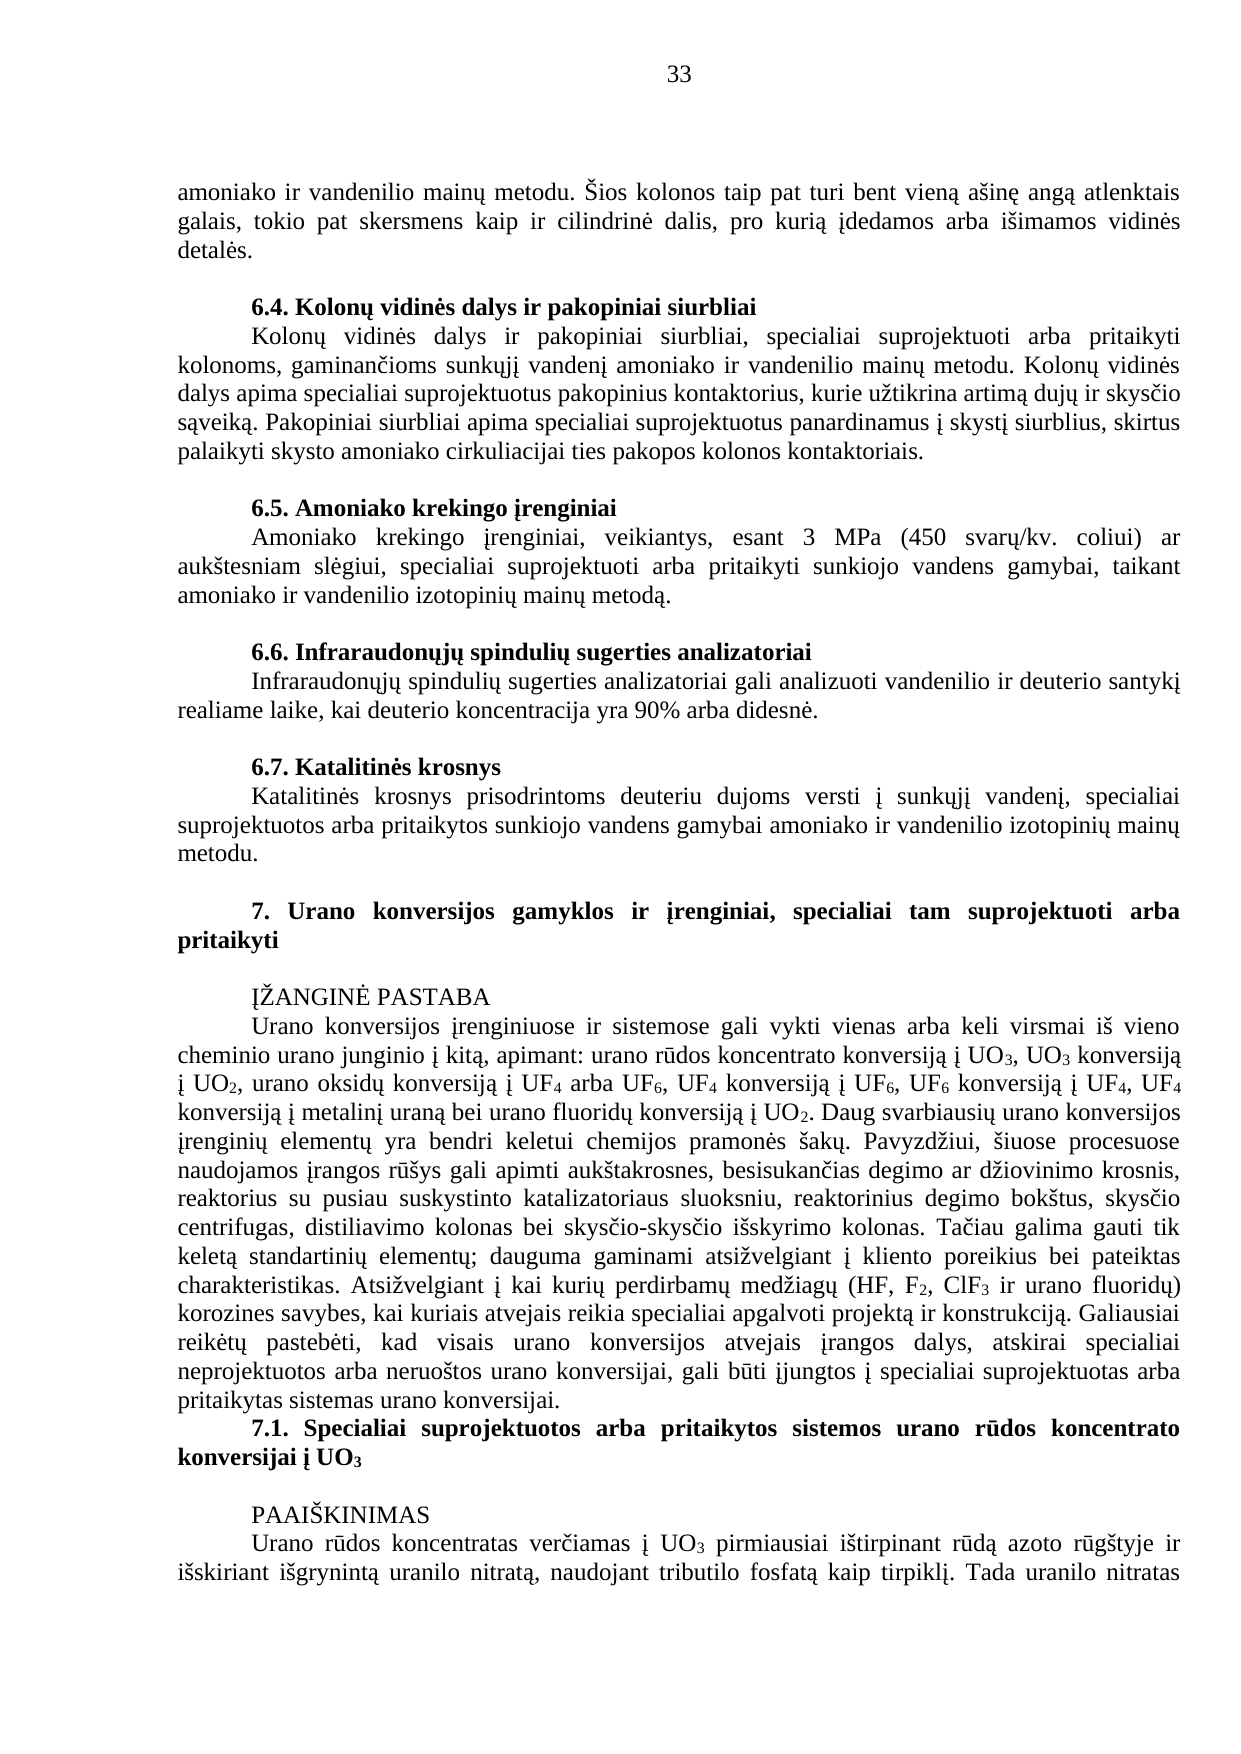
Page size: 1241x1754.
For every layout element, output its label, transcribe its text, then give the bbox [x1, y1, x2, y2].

text amoniako ir vandenilio mainų metodu. Šios kolonos taip pat turi bent vieną ašinę angą atlenktais galais, tokio pat skersmens kaip ir cilindrinė dalis, pro kurią įdedamos arba išimamos vidinės detalės. [177, 177, 1181, 263]
text 7. Urano konversijos gamyklos ir įrenginiai, specialiai tam suprojektuoti arba pritaikyti [177, 896, 1181, 953]
text Urano konversijos įrenginiuose ir sistemose gali vykti vienas arba keli virsmai iš vieno cheminio urano junginio į kitą, apimant: urano rūdos koncentrato konversiją į UO3, UO3 konversiją į UO2, urano oksidų konversiją į UF4 arba UF6, UF4 konversiją į UF6, UF6 konversiją į UF4, UF4 konversiją į metalinį uraną bei urano fluoridų konversiją į UO2. Daug svarbiausių urano konversijos įrenginių elementų yra bendri keletui chemijos pramonės šakų. Pavyzdžiui, šiuose procesuose naudojamos įrangos rūšys gali apimti aukštakrosnes, besisukančias degimo ar džiovinimo krosnis, reaktorius su pusiau suskystinto katalizatoriaus sluoksniu, reaktorinius degimo bokštus, skysčio centrifugas, distiliavimo kolonas bei skysčio-skysčio išskyrimo kolonas. Tačiau galima gauti tik keletą standartinių elementų; dauguma gaminami atsižvelgiant į kliento poreikius bei pateiktas charakteristikas. Atsižvelgiant į kai kurių perdirbamų medžiagų (HF, F2, ClF3 ir urano fluoridų) korozines savybes, kai kuriais atvejais reikia specialiai apgalvoti projektą ir konstrukciją. Galiausiai reikėtų pastebėti, kad visais urano konversijos atvejais įrangos dalys, atskirai specialiai neprojektuotos arba neruoštos urano konversijai, gali būti įjungtos į specialiai suprojektuotas arba pritaikytas sistemas urano konversijai. [177, 1011, 1181, 1413]
text 6.4. Kolonų vidinės dalys ir pakopiniai siurbliai [177, 292, 1181, 321]
text 6.6. Infraraudonųjų spindulių sugerties analizatoriai [177, 637, 1181, 666]
text ĮŽANGINĖ PASTABA [177, 982, 1181, 1011]
text 7.1. Specialiai suprojektuotos arba pritaikytos sistemos urano rūdos koncentrato konversijai į UO3 [177, 1413, 1181, 1471]
text PAAIŠKINIMAS [177, 1500, 1181, 1528]
text Katalitinės krosnys prisodrintoms deuteriu dujoms versti į sunkųjį vandenį, specialiai suprojektuotos arba pritaikytos sunkiojo vandens gamybai amoniako ir vandenilio izotopinių mainų metodu. [177, 781, 1181, 867]
text Urano rūdos koncentratas verčiamas į UO3 pirmiausiai ištirpinant rūdą azoto rūgštyje ir išskiriant išgrynintą uranilo nitratą, naudojant tributilo fosfatą kaip tirpiklį. Tada uranilo nitratas [177, 1528, 1181, 1586]
text 6.5. Amoniako krekingo įrenginiai [177, 493, 1181, 522]
text 6.7. Katalitinės krosnys [177, 752, 1181, 781]
text Amoniako krekingo įrenginiai, veikiantys, esant 3 MPa (450 svarų/kv. coliui) ar aukštesniam slėgiui, specialiai suprojektuoti arba pritaikyti sunkiojo vandens gamybai, taikant amoniako ir vandenilio izotopinių mainų metodą. [177, 522, 1181, 608]
text Infraraudonųjų spindulių sugerties analizatoriai gali analizuoti vandenilio ir deuterio santykį realiame laike, kai deuterio koncentracija yra 90% arba didesnė. [177, 666, 1181, 723]
text Kolonų vidinės dalys ir pakopiniai siurbliai, specialiai suprojektuoti arba pritaikyti kolonoms, gaminančioms sunkųjį vandenį amoniako ir vandenilio mainų metodu. Kolonų vidinės dalys apima specialiai suprojektuotus pakopinius kontaktorius, kurie užtikrina artimą dujų ir skysčio sąveiką. Pakopiniai siurbliai apima specialiai suprojektuotus panardinamus į skystį siurblius, skirtus palaikyti skysto amoniako cirkuliacijai ties pakopos kolonos kontaktoriais. [177, 321, 1181, 465]
